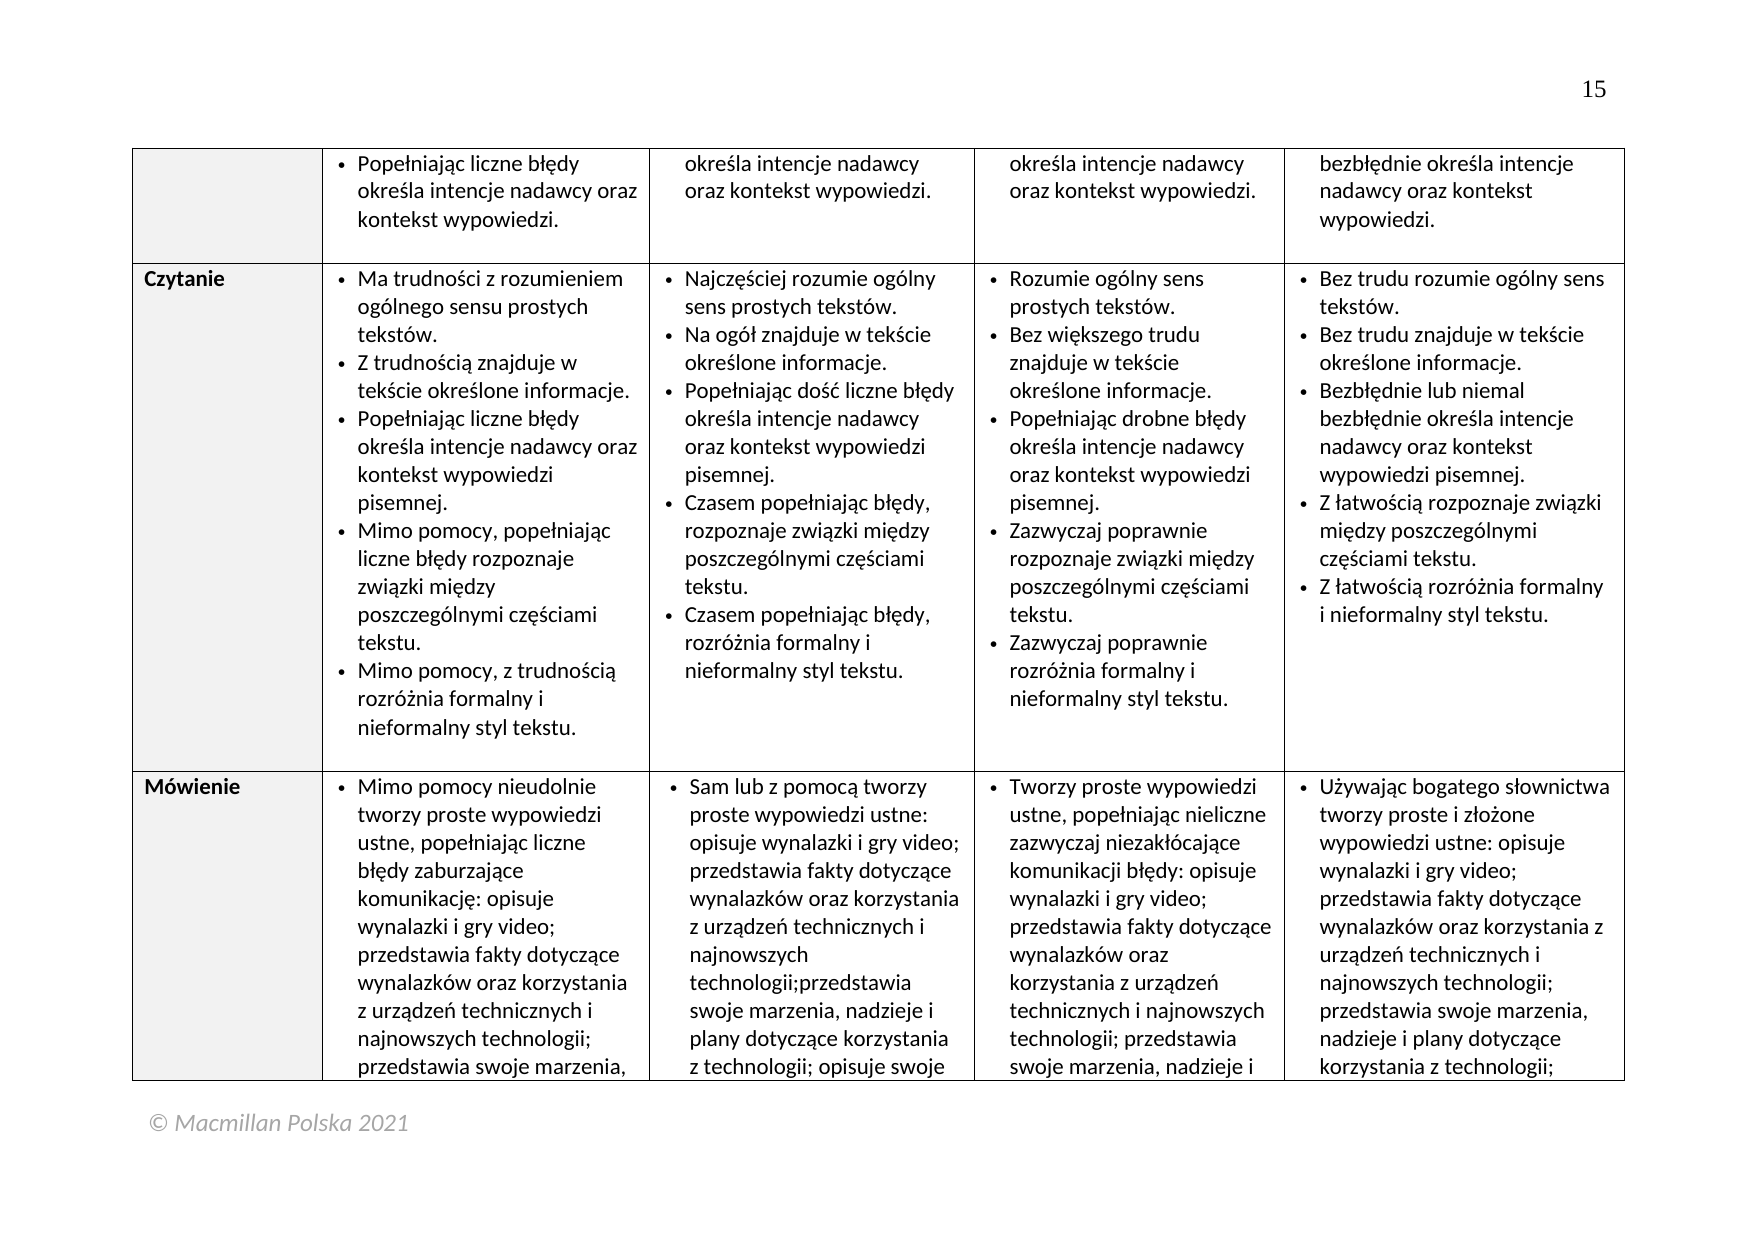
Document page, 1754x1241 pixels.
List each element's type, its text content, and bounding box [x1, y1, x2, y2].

table_cell [133, 149, 322, 263]
table_cell Mówienie [133, 772, 322, 1080]
table_cell Słabo rozumie ogólny sens prostych wypowiedzi. Często popełnia błędy w wyszukiwaniu prostych informacji w wypowiedzi. Mimo pomocy z dużą trudnością znajduje w wypowiedzi bardziej złożone informacje. Popełniając liczne błędy określa intencje nadawcy oraz kontekst wypowiedzi. [323, 149, 649, 263]
table_cell określa intencje nadawcy oraz kontekst wypowiedzi. [650, 149, 974, 263]
table_cell Najczęściej rozumie ogólny sens prostych tekstów. Na ogół znajduje w tekście określone informacje. Popełniając dość liczne błędy określa intencje nadawcy oraz kontekst wypowiedzi pisemnej. Czasem popełniając błędy, rozpoznaje związki między poszczególnymi częściami tekstu. Czasem popełniając błędy, rozróżnia formalny i nieformalny styl tekstu. [650, 264, 974, 771]
table_cell Rozumie ogólny sens prostych tekstów. Bez większego trudu znajduje w tekście określone informacje. Popełniając drobne błędy określa intencje nadawcy oraz kontekst wypowiedzi pisemnej. Zazwyczaj poprawnie rozpoznaje związki między poszczególnymi częściami tekstu. Zazwyczaj poprawnie rozróżnia formalny i nieformalny styl tekstu. [975, 264, 1284, 771]
table_cell Mimo pomocy nieudolnie tworzy proste wypowiedzi ustne, popełniając liczne błędy zaburzające komunikację: opisuje wynalazki i gry video; przedstawia fakty dotyczące wynalazków oraz korzystania z urządzeń technicznych i najnowszych technologii; przedstawia swoje marzenia, [323, 772, 649, 1080]
table_cell Używając bogatego słownictwa tworzy proste i złożone wypowiedzi ustne: opisuje wynalazki i gry video; przedstawia fakty dotyczące wynalazków oraz korzystania z urządzeń technicznych i najnowszych technologii; przedstawia swoje marzenia, nadzieje i plany dotyczące korzystania z technologii; [1285, 772, 1624, 1080]
table_cell określa intencje nadawcy oraz kontekst wypowiedzi. [975, 149, 1284, 263]
table_cell Czytanie [133, 264, 322, 771]
table_cell Sam lub z pomocą tworzy proste wypowiedzi ustne: opisuje wynalazki i gry video; przedstawia fakty dotyczące wynalazków oraz korzystania z urządzeń technicznych i najnowszych technologii;przedstawia swoje marzenia, nadzieje i plany dotyczące korzystania z technologii; opisuje swoje [650, 772, 974, 1080]
table_cell Tworzy proste wypowiedzi ustne, popełniając nieliczne zazwyczaj niezakłócające komunikacji błędy: opisuje wynalazki i gry video; przedstawia fakty dotyczące wynalazków oraz korzystania z urządzeń technicznych i najnowszych technologii; przedstawia swoje marzenia, nadzieje i [975, 772, 1284, 1080]
table_cell bezbłędnie określa intencje nadawcy oraz kontekst wypowiedzi. [1285, 149, 1624, 263]
table_cell Bez trudu rozumie ogólny sens tekstów. Bez trudu znajduje w tekście określone informacje. Bezbłędnie lub niemal bezbłędnie określa intencje nadawcy oraz kontekst wypowiedzi pisemnej. Z łatwością rozpoznaje związki między poszczególnymi częściami tekstu. Z łatwością rozróżnia formalny i nieformalny styl tekstu. [1285, 264, 1624, 771]
table_cell Ma trudności z rozumieniem ogólnego sensu prostych tekstów. Z trudnością znajduje w tekście określone informacje. Popełniając liczne błędy określa intencje nadawcy oraz kontekst wypowiedzi pisemnej. Mimo pomocy, popełniając liczne błędy rozpoznaje związki między poszczególnymi częściami tekstu. Mimo pomocy, z trudnością rozróżnia formalny i nieformalny styl tekstu. [323, 264, 649, 771]
